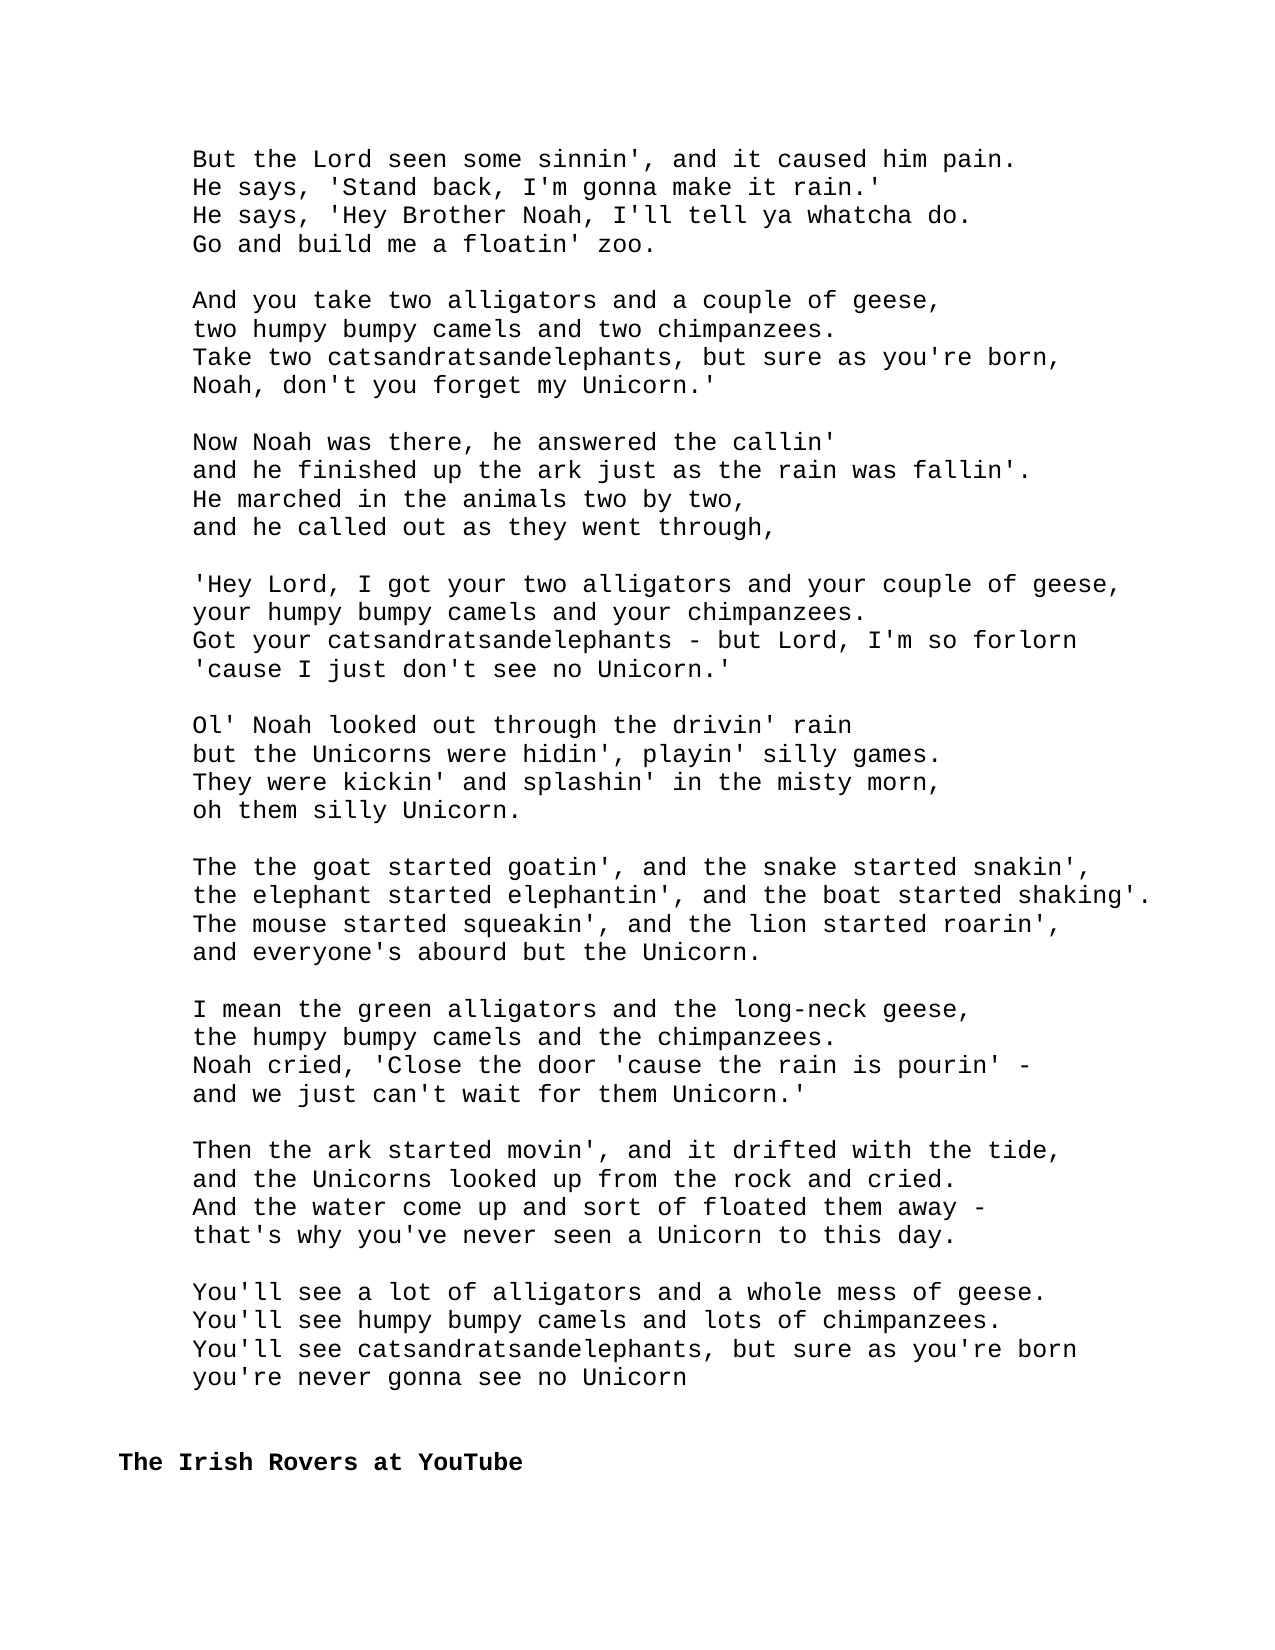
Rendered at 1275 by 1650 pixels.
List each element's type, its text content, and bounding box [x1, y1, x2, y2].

text Noah cried, 'Close the door 'cause the rain is pourin' - [192, 1053, 1157, 1081]
text The mouse started squeakin', and the lion started roarin', [192, 911, 1157, 940]
text but the Unicorns were hidin', playin' silly games. [192, 741, 1157, 770]
text He says, 'Hey Brother Noah, I'll tell ya whatcha do. [192, 203, 1157, 231]
text two humpy bumpy camels and two chimpanzees. [192, 316, 1157, 345]
text You'll see a lot of alligators and a whole mess of geese. [192, 1280, 1157, 1308]
text They were kickin' and splashin' in the misty morn, [192, 770, 1157, 798]
text and he called out as they went through, [192, 515, 1157, 543]
text And you take two alligators and a couple of geese, [192, 288, 1157, 316]
text you're never gonna see no Unicorn [192, 1365, 1157, 1393]
text And the water come up and sort of floated them away - [192, 1195, 1157, 1223]
text Go and build me a floatin' zoo. [192, 231, 1157, 260]
text But the Lord seen some sinnin', and it caused him pain. [192, 146, 1157, 175]
text 'cause I just don't see no Unicorn.' [192, 656, 1157, 685]
text Take two catsandratsandelephants, but sure as you're born, [192, 345, 1157, 373]
text I mean the green alligators and the long-neck geese, [192, 996, 1157, 1025]
text 'Hey Lord, I got your two alligators and your couple of geese, [192, 571, 1157, 600]
text The Irish Rovers at YouTube [118, 1450, 1157, 1478]
text your humpy bumpy camels and your chimpanzees. [192, 600, 1157, 628]
text that's why you've never seen a Unicorn to this day. [192, 1223, 1157, 1251]
text Now Noah was there, he answered the callin' [192, 430, 1157, 458]
text Ol' Noah looked out through the drivin' rain [192, 713, 1157, 741]
text You'll see catsandratsandelephants, but sure as you're born [192, 1336, 1157, 1365]
text and we just can't wait for them Unicorn.' [192, 1081, 1157, 1110]
text He says, 'Stand back, I'm gonna make it rain.' [192, 175, 1157, 203]
text Noah, don't you forget my Unicorn.' [192, 373, 1157, 401]
text You'll see humpy bumpy camels and lots of chimpanzees. [192, 1308, 1157, 1336]
text The the goat started goatin', and the snake started snakin', [192, 855, 1157, 883]
text the humpy bumpy camels and the chimpanzees. [192, 1025, 1157, 1053]
text and he finished up the ark just as the rain was fallin'. [192, 458, 1157, 486]
text and the Unicorns looked up from the rock and cried. [192, 1166, 1157, 1195]
text and everyone's abourd but the Unicorn. [192, 940, 1157, 968]
text Then the ark started movin', and it drifted with the tide, [192, 1138, 1157, 1166]
text oh them silly Unicorn. [192, 798, 1157, 826]
text He marched in the animals two by two, [192, 486, 1157, 515]
text the elephant started elephantin', and the boat started shaking'. [192, 883, 1157, 911]
text Got your catsandratsandelephants - but Lord, I'm so forlorn [192, 628, 1157, 656]
